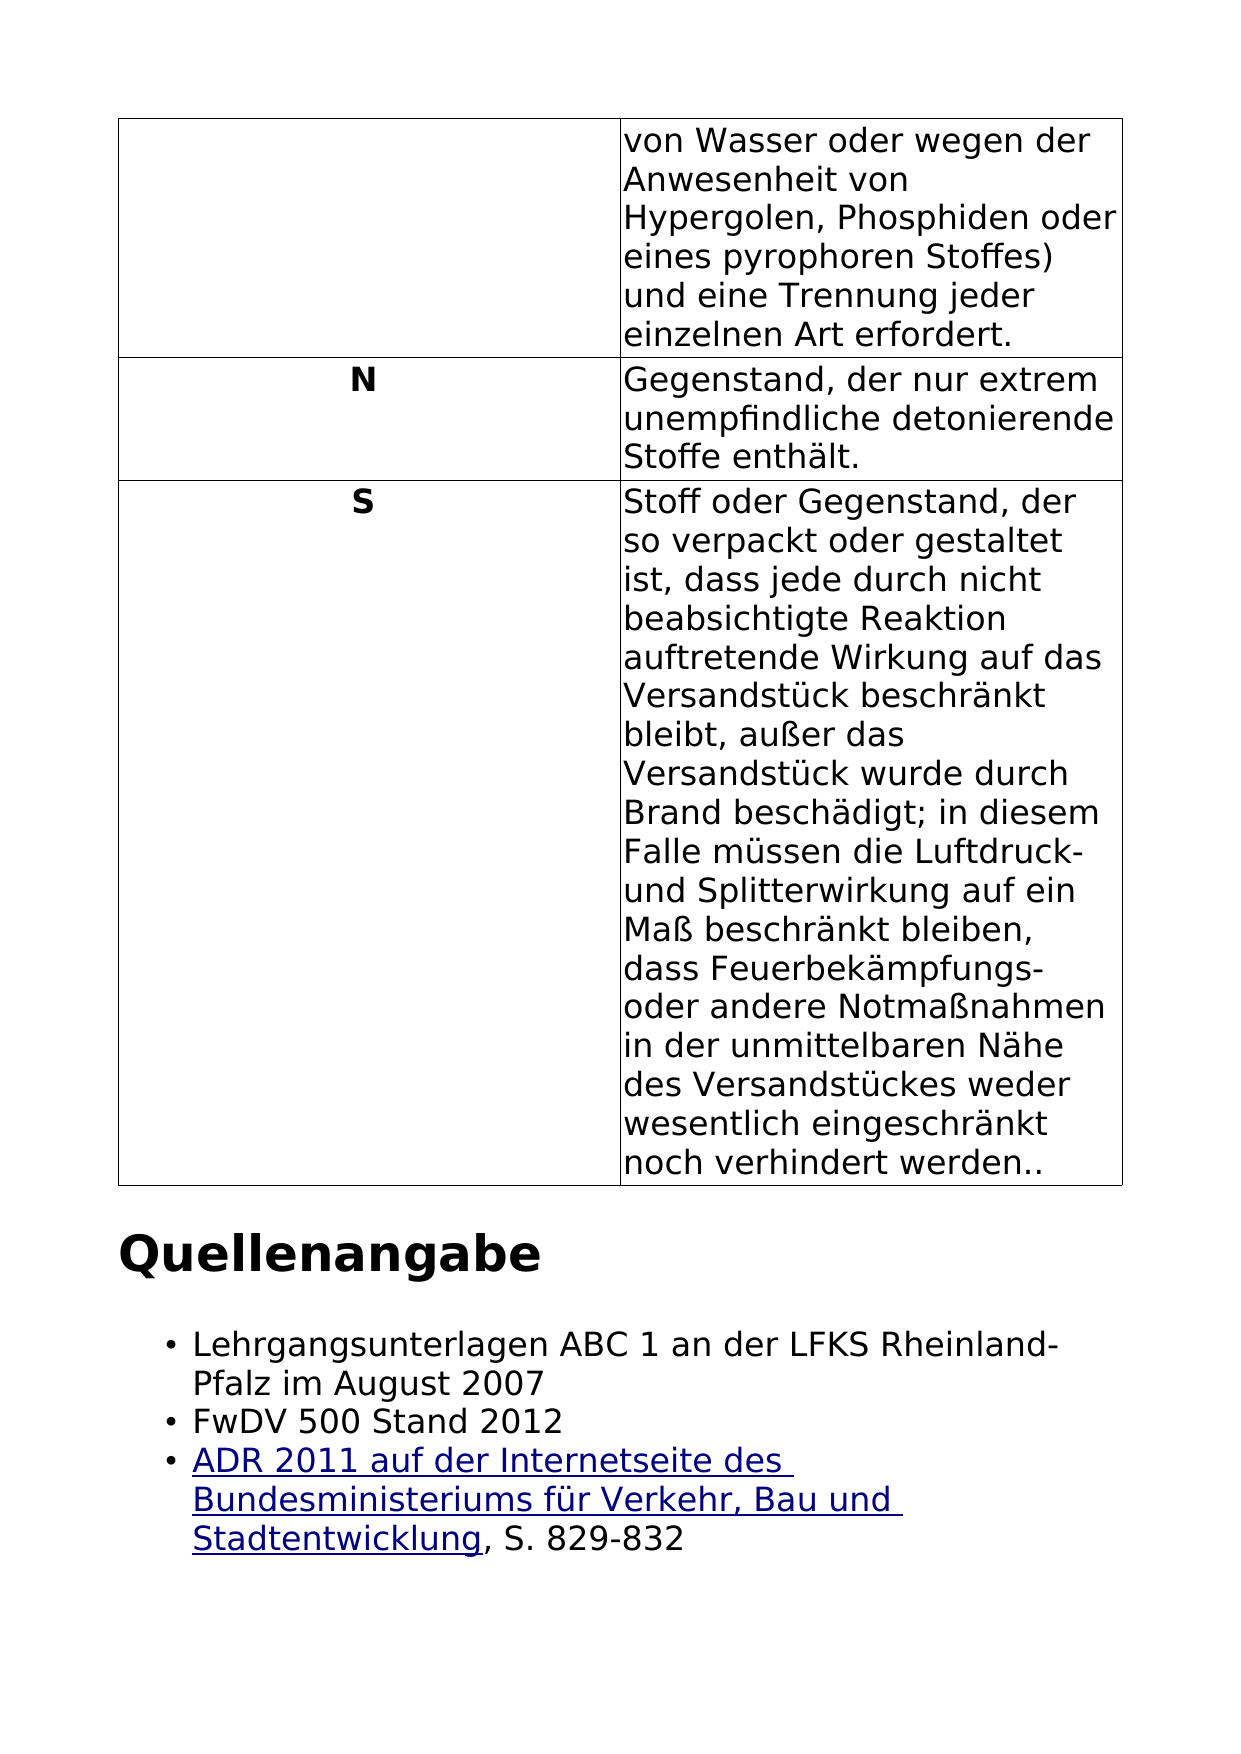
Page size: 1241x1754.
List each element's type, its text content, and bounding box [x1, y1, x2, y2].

table_cell Gegenstand, der nur extrem unempfindliche detonierende Stoffe enthält. [621, 358, 1122, 480]
list ADR 2011 auf der Internetseite des Bundesministeriums für Verkehr, Bau und Stadtentwicklung, S. 829-832 [177, 1442, 1122, 1558]
table_cell N [119, 358, 620, 480]
table_cell von Wasser oder wegen der Anwesenheit von Hypergolen, Phosphiden oder eines pyrophoren Stoffes) und eine Trennung jeder einzelnen Art erfordert. [621, 119, 1122, 357]
list FwDV 500 Stand 2012 [177, 1403, 1122, 1442]
table_cell S [119, 481, 620, 1185]
subtitle Quellenangabe [118, 1225, 1122, 1283]
table_cell [119, 119, 620, 357]
list Lehrgangsunterlagen ABC 1 an der LFKS Rheinland-Pfalz im August 2007 [177, 1325, 1122, 1403]
table_cell Stoff oder Gegenstand, der so verpackt oder gestaltet ist, dass jede durch nicht beabsichtigte Reaktion auftretende Wirkung auf das Versandstück beschränkt bleibt, außer das Versandstück wurde durch Brand beschädigt; in diesem Falle müssen die Luftdruck- und Splitterwirkung auf ein Maß beschränkt bleiben, dass Feuerbekämpfungs- oder andere Notmaßnahmen in der unmittelbaren Nähe des Versandstückes weder wesentlich eingeschränkt noch verhindert werden.. [621, 481, 1122, 1185]
